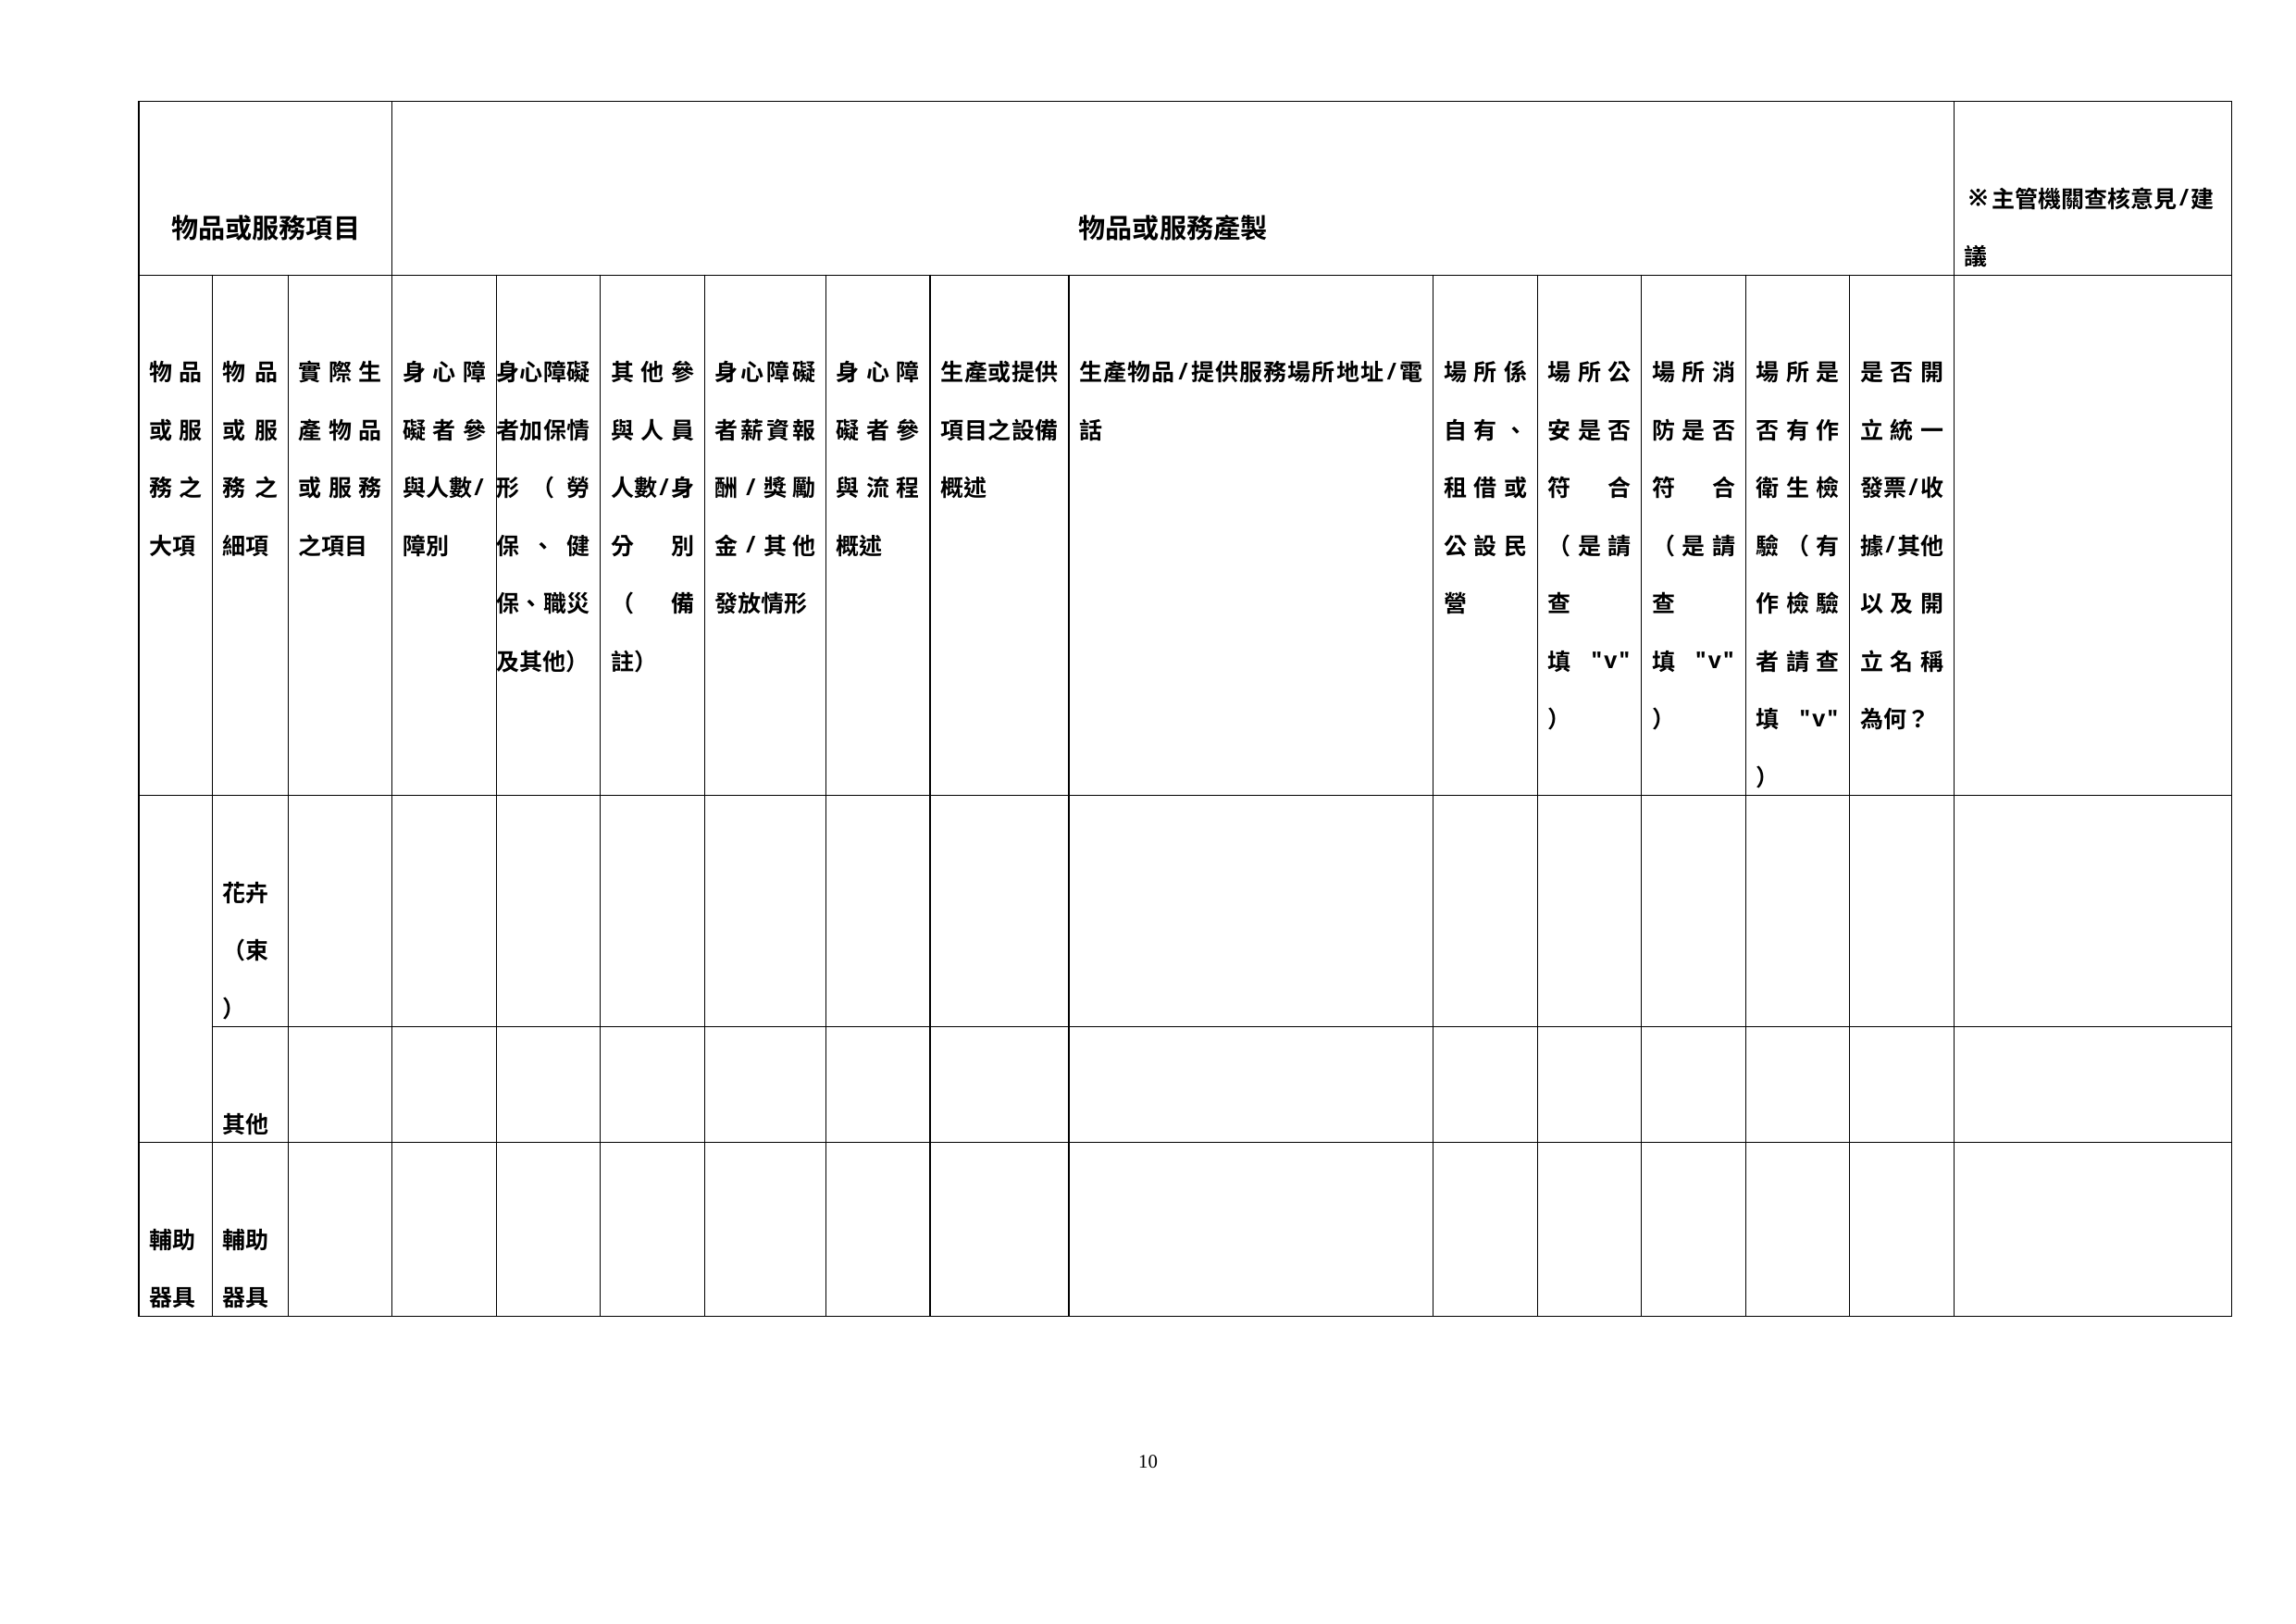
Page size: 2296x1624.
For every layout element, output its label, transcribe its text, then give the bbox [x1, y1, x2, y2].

table_cell 身心障礙者參與流程概述 [826, 276, 929, 795]
table_cell [1955, 276, 2231, 795]
table_cell [1642, 796, 1745, 1026]
table_cell [1746, 1143, 1849, 1316]
table_cell [1538, 1143, 1641, 1316]
table_cell 輔助器具 [213, 1143, 288, 1316]
table_cell 場所消防是否符合（是請查填"v"） [1642, 276, 1745, 795]
table_cell [1955, 1027, 2231, 1142]
table_cell 場所是否有作衛生檢驗（有作檢驗者請查填"v"） [1746, 276, 1849, 795]
table_cell [826, 796, 929, 1026]
table_cell [705, 1027, 825, 1142]
table_cell 身心障礙者加保情形（勞保、健保、職災及其他） [497, 276, 600, 795]
table_cell [1955, 1143, 2231, 1316]
table_cell 其他 [213, 1027, 288, 1142]
table_cell [392, 1027, 496, 1142]
table_cell [1746, 1027, 1849, 1142]
table_cell [826, 1027, 929, 1142]
table_cell 場所係自有、租借或公設民營 [1433, 276, 1537, 795]
table_cell [1746, 796, 1849, 1026]
table_cell 生產或提供項目之設備概述 [931, 276, 1068, 795]
table_cell [931, 1143, 1068, 1316]
table_cell [140, 796, 212, 1142]
table_cell [1433, 796, 1537, 1026]
table_cell [497, 796, 600, 1026]
table_cell [931, 796, 1068, 1026]
table_cell [1642, 1143, 1745, 1316]
table_cell [1433, 1027, 1537, 1142]
table_cell 生產物品/提供服務場所地址/電話 [1070, 276, 1433, 795]
table_cell [289, 1027, 391, 1142]
table_cell 輔助器具 [140, 1143, 212, 1316]
table_cell [497, 1143, 600, 1316]
table_cell [601, 1027, 704, 1142]
table_cell [289, 796, 391, 1026]
table_cell 身心障礙者薪資報酬/獎勵金/其他發放情形 [705, 276, 825, 795]
table_cell [1850, 1027, 1954, 1142]
table_cell [1070, 1143, 1433, 1316]
table_cell [289, 1143, 391, 1316]
table_cell [392, 1143, 496, 1316]
table_cell [705, 1143, 825, 1316]
table_cell 是否開立統一發票/收據/其他以及開立名稱為何？ [1850, 276, 1954, 795]
table_cell [1070, 1027, 1433, 1142]
table_cell 物品或服務之細項 [213, 276, 288, 795]
table_header 物品或服務項目 [140, 102, 391, 275]
table_cell [1538, 1027, 1641, 1142]
table_cell [601, 1143, 704, 1316]
table_cell [1070, 796, 1433, 1026]
table_cell [705, 796, 825, 1026]
table_cell 其他參與人員人數/身分別（備註） [601, 276, 704, 795]
table_header 物品或服務產製 [392, 102, 1954, 275]
table_cell [1433, 1143, 1537, 1316]
table_cell [931, 1027, 1068, 1142]
table_cell 花卉（束） [213, 796, 288, 1026]
table_cell [497, 1027, 600, 1142]
table_cell [601, 796, 704, 1026]
table_cell [826, 1143, 929, 1316]
table_header ※主管機關查核意見/建議 [1955, 102, 2231, 275]
table_cell [1850, 796, 1954, 1026]
table_cell [1955, 796, 2231, 1026]
table_cell [1538, 796, 1641, 1026]
table_cell [1850, 1143, 1954, 1316]
table_cell 身心障礙者參與人數/障別 [392, 276, 496, 795]
table_cell [392, 796, 496, 1026]
table_cell 場所公安是否符合（是請查填"v"） [1538, 276, 1641, 795]
table_cell [1642, 1027, 1745, 1142]
table_cell 實際生產物品或服務之項目 [289, 276, 391, 795]
table_cell 物品或服務之大項 [140, 276, 212, 795]
